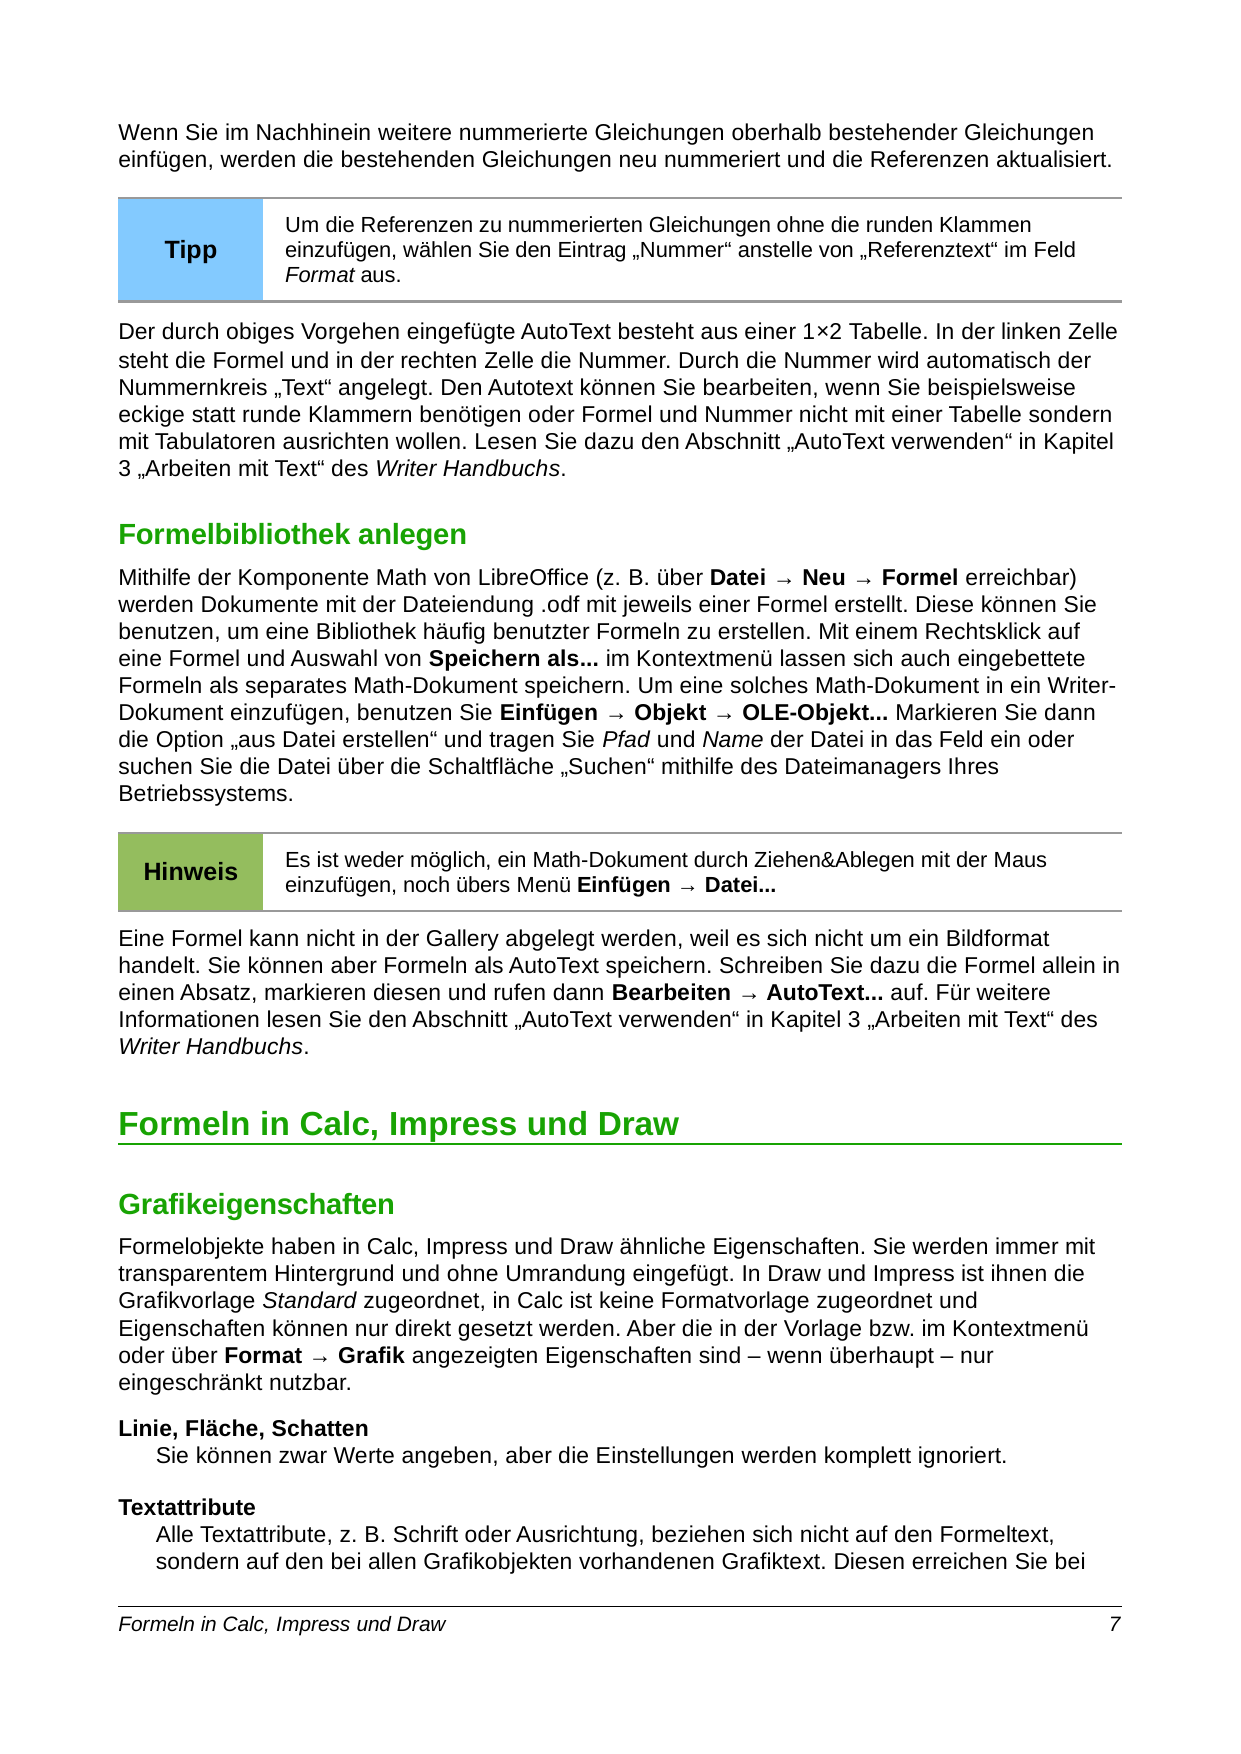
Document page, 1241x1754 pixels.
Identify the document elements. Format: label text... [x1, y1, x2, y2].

text Der durch obiges Vorgehen eingefügte AutoText besteht aus einer 1×2 Tabelle. In der linken Zelle steht die Formel und in der rechten Zelle die Nummer. Durch die Nummer wird automatisch der Nummernkreis „Text“ angelegt. Den Autotext können Sie bearbeiten, wenn Sie beispielsweise eckige statt runde Klammern benötigen oder Formel und Nummer nicht mit einer Tabelle sondern mit Tabulatoren ausrichten wollen. Lesen Sie dazu den Abschnitt „AutoText verwenden“ in Kapitel 3 „Arbeiten mit Text“ des Writer Handbuchs. [118, 315, 1122, 481]
subtitle Formeln in Calc, Impress und Draw [118, 1104, 1122, 1143]
list Textattribute [118, 1493, 1122, 1520]
table_header Um die Referenzen zu nummerierten Gleichungen ohne die runden Klammen einzufügen, wählen Sie den Eintrag „Nummer“ anstelle von „Referenztext“ im Feld Format aus. [264, 199, 1122, 300]
text Wenn Sie im Nachhinein weitere nummerierte Gleichungen oberhalb bestehender Gleichungen einfügen, werden die bestehenden Gleichungen neu nummeriert und die Referenzen aktualisiert. [118, 118, 1122, 172]
table_header Es ist weder möglich, ein Math-Dokument durch Ziehen&Ablegen mit der Maus einzufügen, noch übers Menü Einfügen → Datei... [264, 834, 1122, 910]
list Formelobjekte haben in Calc, Impress und Draw ähnliche Eigenschaften. Sie werden immer mit transparentem Hintergrund und ohne Umrandung eingefügt. In Draw und Impress ist ihnen die Grafikvorlage Standard zugeordnet, in Calc ist keine Formatvorlage zugeordnet und Eigenschaften können nur direkt gesetzt werden. Aber die in der Vorlage bzw. im Kontextmenü oder über Format → Grafik angezeigten Eigenschaften sind – wenn überhaupt – nur eingeschränkt nutzbar. [118, 1233, 1122, 1395]
table_header Tipp [118, 199, 263, 300]
text Mithilfe der Komponente Math von LibreOffice (z. B. über Datei → Neu → Formel erreichbar) werden Dokumente mit der Dateiendung .odf mit jeweils einer Formel erstellt. Diese können Sie benutzen, um eine Bibliothek häufig benutzter Formeln zu erstellen. Mit einem Rechtsklick auf eine Formel und Auswahl von Speichern als... im Kontextmenü lassen sich auch eingebettete Formeln als separates Math-Dokument speichern. Um eine solches Math-Dokument in ein Writer-Dokument einzufügen, benutzen Sie Einfügen → Objekt → OLE-Objekt... Markieren Sie dann die Option „aus Datei erstellen“ und tragen Sie Pfad und Name der Datei in das Feld ein oder suchen Sie die Datei über die Schaltfläche „Suchen“ mithilfe des Dateimanagers Ihres Betriebssystems. [118, 563, 1122, 807]
subtitle Grafikeigenschaften [118, 1187, 1122, 1220]
text Eine Formel kann nicht in der Gallery abgelegt werden, weil es sich nicht um ein Bildformat handelt. Sie können aber Formeln als AutoText speichern. Schreiben Sie dazu die Formel allein in einen Absatz, markieren diesen und rufen dann Bearbeiten → AutoText... auf. Für weitere Informationen lesen Sie den Abschnitt „AutoText verwenden“ in Kapitel 3 „Arbeiten mit Text“ des Writer Handbuchs. [118, 924, 1122, 1060]
text Alle Textattribute, z. B. Schrift oder Ausrichtung, beziehen sich nicht auf den Formeltext, sondern auf den bei allen Grafikobjekten vorhandenen Grafiktext. Diesen erreichen Sie bei [156, 1520, 1122, 1574]
table_header Hinweis [118, 834, 263, 910]
subtitle Formelbibliothek anlegen [118, 517, 1122, 551]
list Linie, Fläche, Schatten [118, 1414, 1122, 1441]
text Sie können zwar Werte angeben, aber die Einstellungen werden komplett ignoriert. [156, 1441, 1122, 1468]
